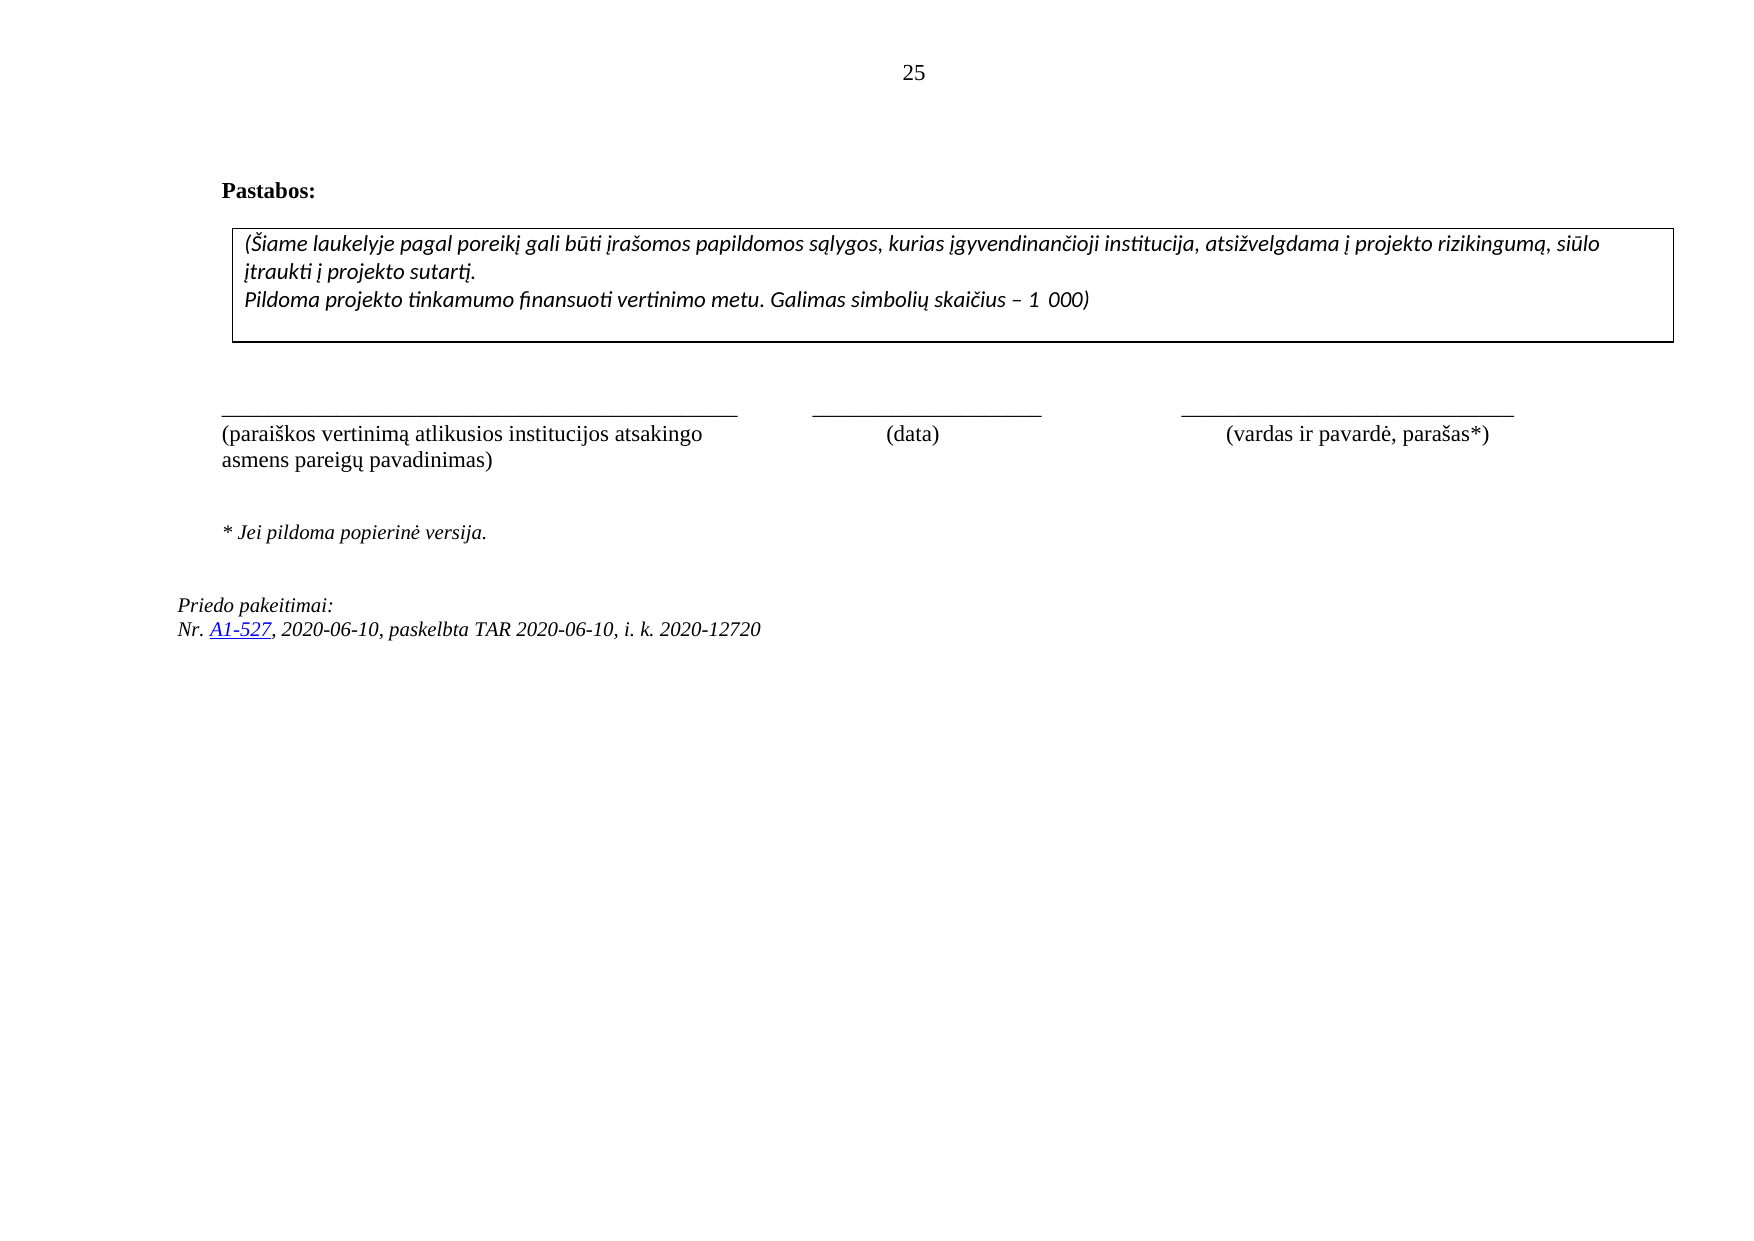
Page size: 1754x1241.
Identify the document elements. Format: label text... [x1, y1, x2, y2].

text asmens pareigų pavadinimas) [222, 446, 1651, 472]
text Priedo pakeitimai: [177, 593, 1651, 617]
text Nr. A1-527, 2020-06-10, paskelbta TAR 2020-06-10, i. k. 2020-12720 [177, 617, 1651, 641]
text _____________________________________________ ____________________ _____________________________ [222, 393, 1651, 420]
text (paraiškos vertinimą atlikusios institucijos atsakingo (data) (vardas ir pavardė, parašas*) [222, 420, 1651, 446]
table_header (Šiame laukelyje pagal poreikį gali būti įrašomos papildomos sąlygos, kurias įgyvendinančioji institucija, atsižvelgdama į projekto rizikingumą, siūlo įtraukti į projekto sutartį. Pildoma projekto tinkamumo finansuoti vertinimo metu. Galimas simbolių skaičius – 1 000) [233, 229, 1673, 341]
text * Jei pildoma popierinė versija. [222, 520, 1651, 544]
text Pastabos: [222, 177, 1651, 203]
